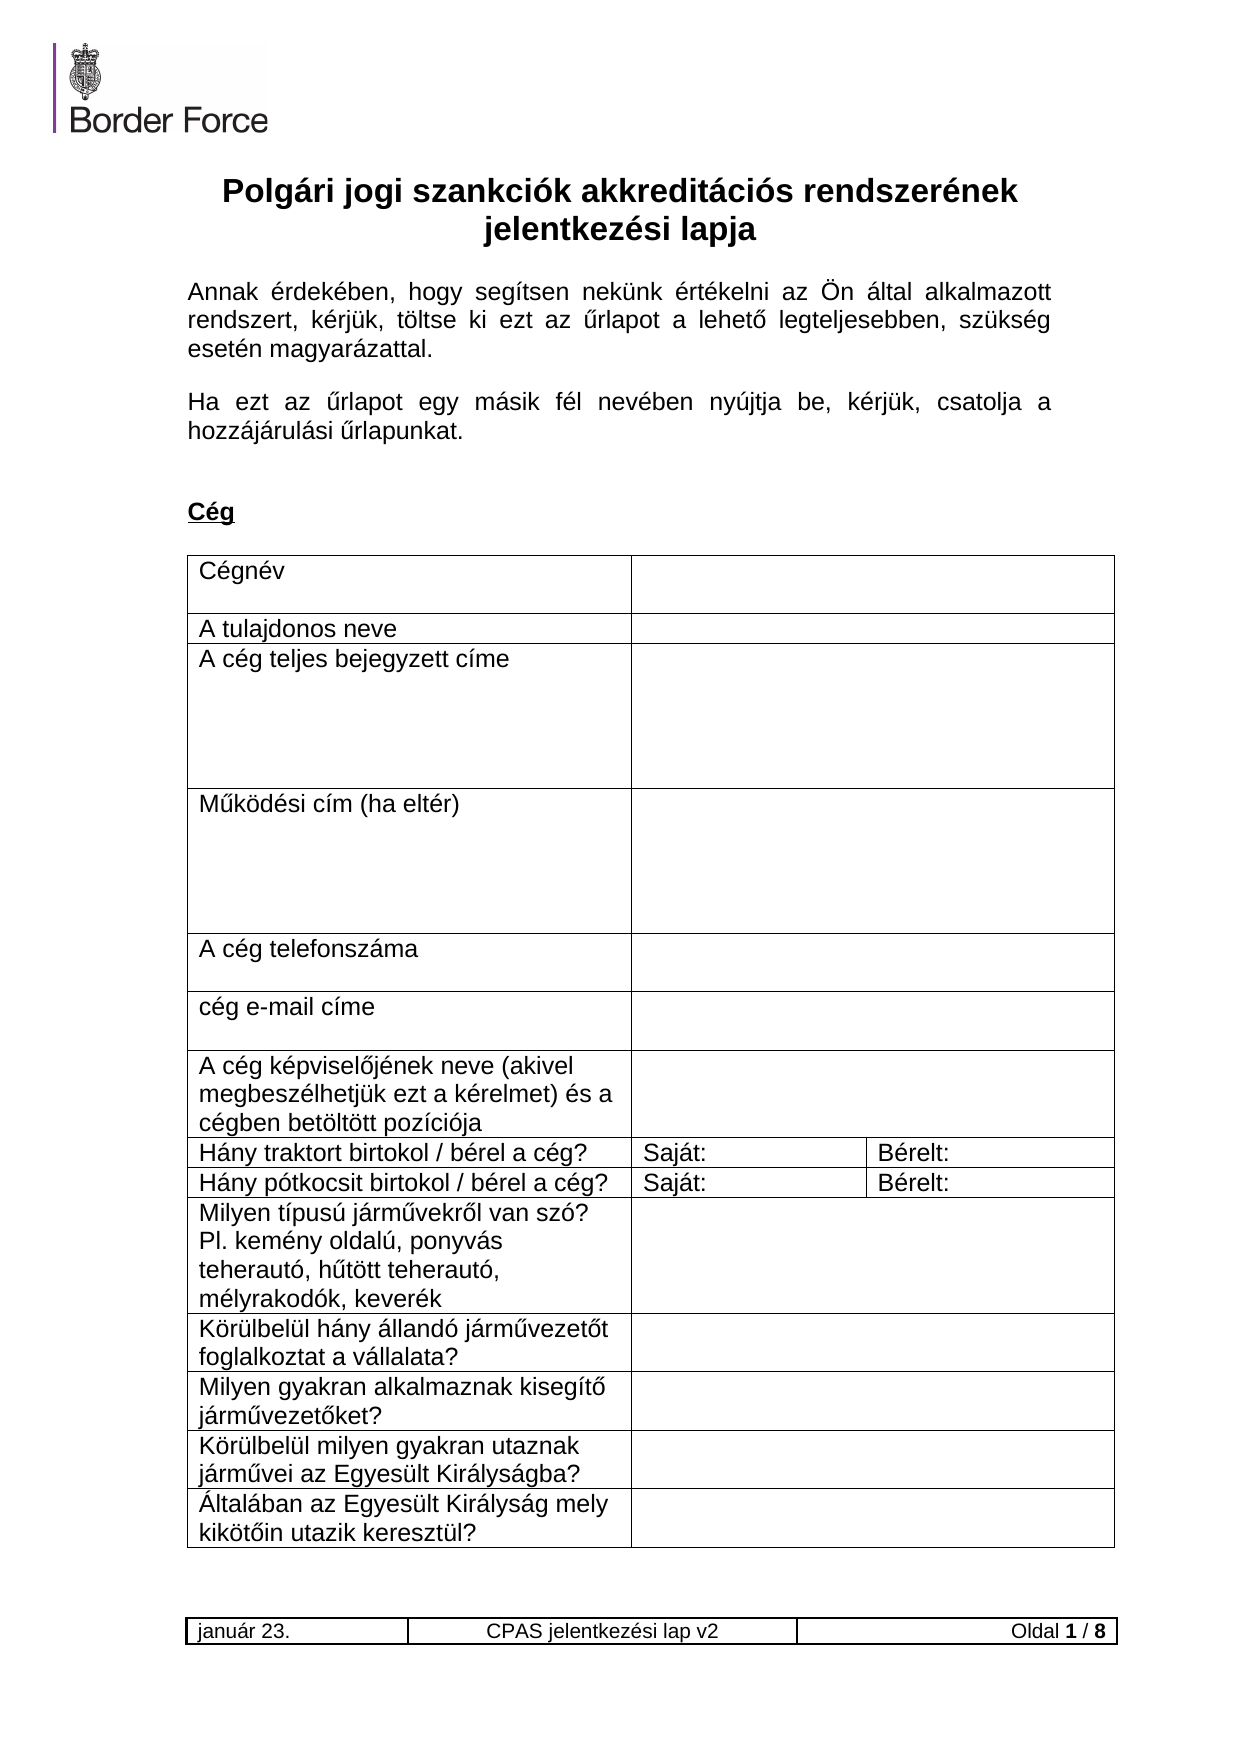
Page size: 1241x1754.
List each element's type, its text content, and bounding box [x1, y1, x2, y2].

table_cell [632, 1051, 1114, 1137]
table_cell Saját: [632, 1138, 866, 1167]
table_cell cég e-mail címe [188, 992, 631, 1050]
table_cell Hány traktort birtokol / bérel a cég? [188, 1138, 631, 1167]
subtitle Cég [187, 497, 1053, 526]
text Polgári jogi szankciók akkreditációs rendszerének jelentkezési lapja [187, 171, 1053, 248]
table_cell Működési cím (ha eltér) [188, 789, 631, 933]
table_cell [632, 934, 1114, 991]
table_cell Saját: [632, 1168, 866, 1197]
table_cell Milyen gyakran alkalmaznak kisegítő járművezetőket? [188, 1372, 631, 1430]
table_cell Körülbelül milyen gyakran utaznak járművei az Egyesült Királyságba? [188, 1431, 631, 1488]
table_cell Hány pótkocsit birtokol / bérel a cég? [188, 1168, 631, 1197]
table_cell [632, 992, 1114, 1050]
table_cell A cég telefonszáma [188, 934, 631, 991]
table_cell Milyen típusú járművekről van szó? Pl. kemény oldalú, ponyvás teherautó, hűtött teherautó, mélyrakodók, keverék [188, 1198, 631, 1313]
table_cell Bérelt: [867, 1138, 1114, 1167]
table_cell Általában az Egyesült Királyság mely kikötőin utazik keresztül? [188, 1489, 631, 1547]
table_cell [632, 1372, 1114, 1430]
table_cell [632, 1431, 1114, 1488]
table_cell Bérelt: [867, 1168, 1114, 1197]
table_header Cégnév [188, 556, 631, 613]
table_cell A tulajdonos neve [188, 614, 631, 643]
text Ha ezt az űrlapot egy másik fél nevében nyújtja be, kérjük, csatolja a hozzájárulási űrlapunkat. [187, 387, 1053, 444]
table_cell Körülbelül hány állandó járművezetőt foglalkoztat a vállalata? [188, 1314, 631, 1371]
table_cell A cég képviselőjének neve (akivel megbeszélhetjük ezt a kérelmet) és a cégben betöltött pozíciója [188, 1051, 631, 1137]
table_cell [632, 789, 1114, 933]
table_cell [632, 644, 1114, 788]
table_cell [632, 1489, 1114, 1547]
table_header [632, 556, 1114, 613]
table_cell [632, 614, 1114, 643]
table_cell [632, 1314, 1114, 1371]
table_cell [632, 1198, 1114, 1313]
subtitle Annak érdekében, hogy segítsen nekünk értékelni az Ön által alkalmazott rendszert, kérjük, töltse ki ezt az űrlapot a lehető legteljesebben, szükség esetén magyarázattal. [187, 277, 1053, 363]
table_cell A cég teljes bejegyzett címe [188, 644, 631, 788]
